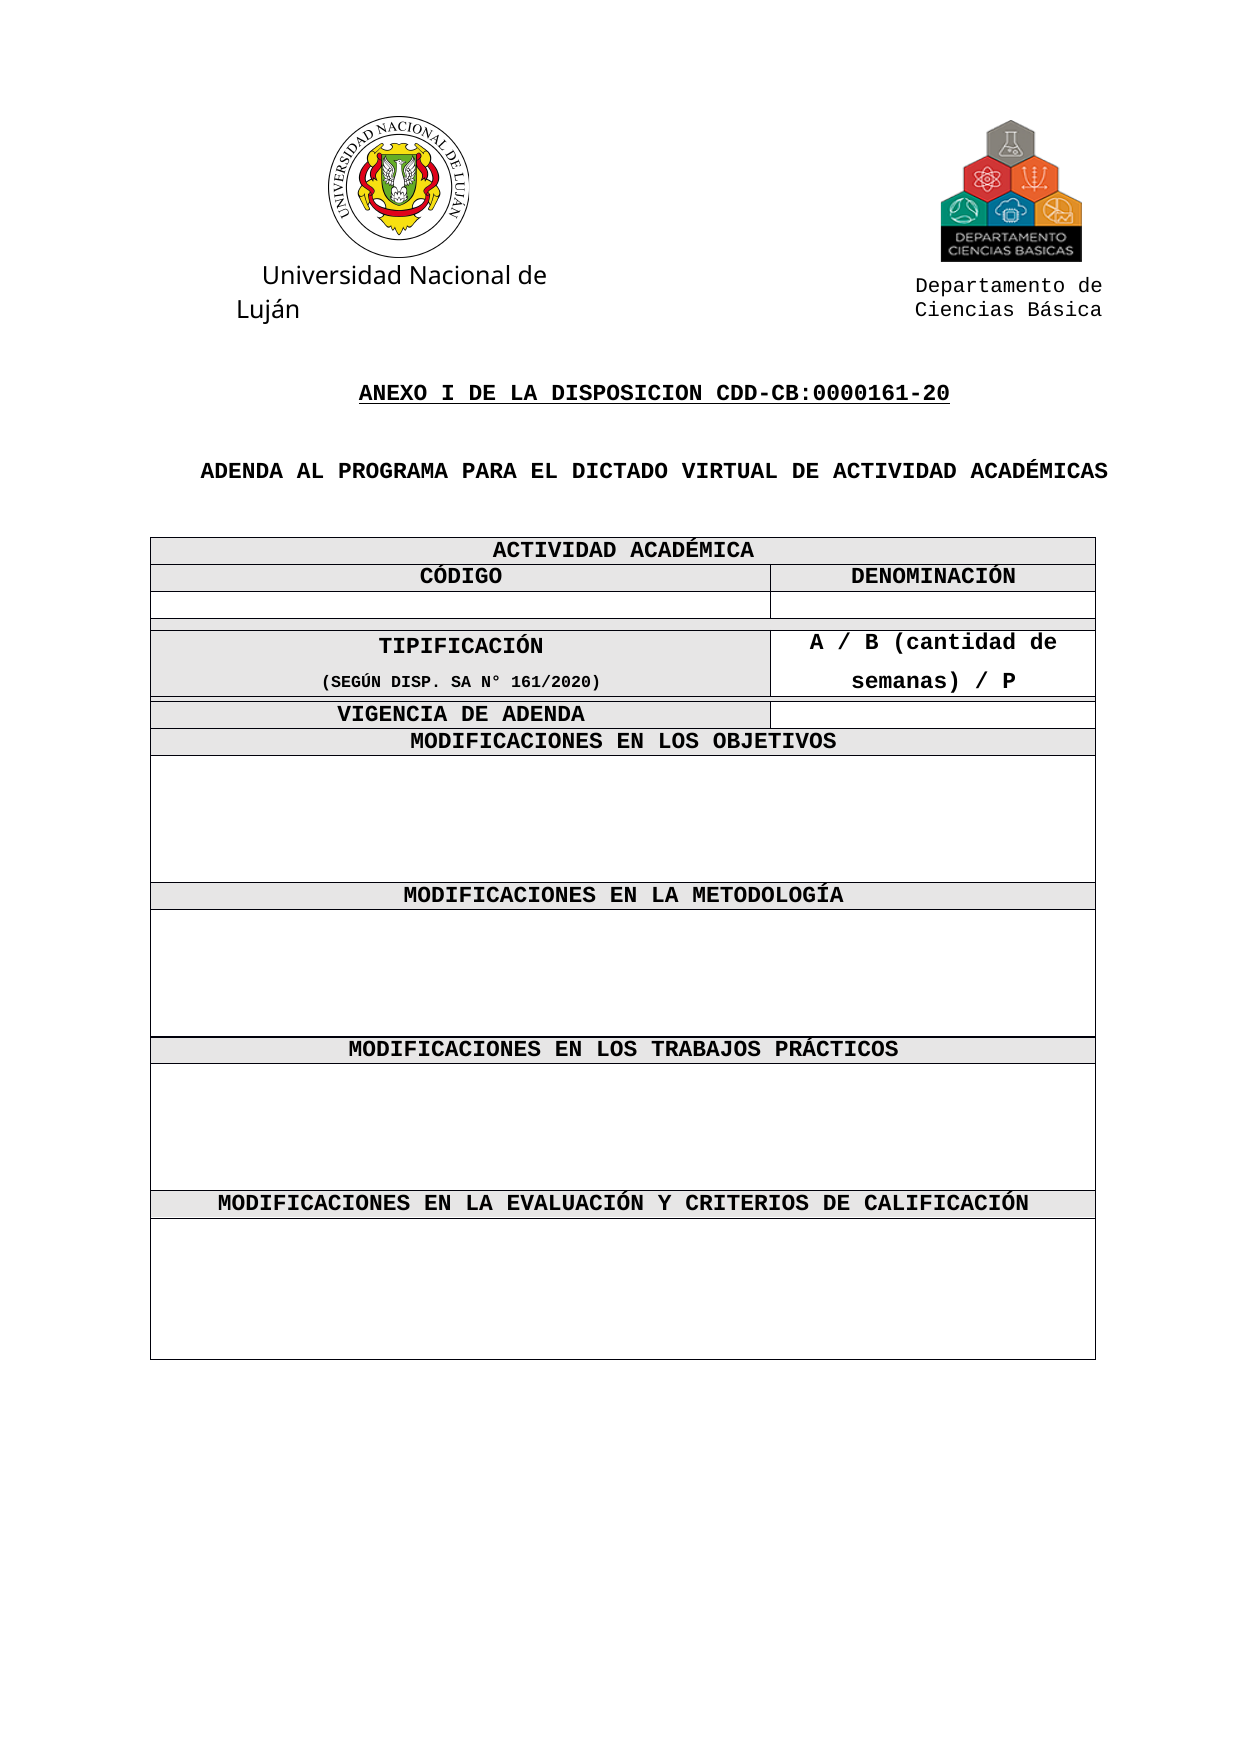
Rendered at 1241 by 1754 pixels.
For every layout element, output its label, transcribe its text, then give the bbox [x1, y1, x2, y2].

table_cell DENOMINACIÓN [771, 565, 1095, 591]
table_cell [151, 756, 1095, 882]
picture [328, 116, 470, 258]
table_cell A / B (cantidad de semanas) / P [771, 631, 1095, 696]
table_header ACTIVIDAD ACADÉMICA [151, 538, 1095, 564]
table_cell [771, 702, 1095, 728]
table_cell [151, 592, 770, 618]
table_cell MODIFICACIONES EN LA EVALUACIÓN Y CRITERIOS DE CALIFICACIÓN [151, 1191, 1095, 1217]
table_cell [151, 1219, 1095, 1359]
table_cell MODIFICACIONES EN LA METODOLOGÍA [151, 883, 1095, 909]
table_cell MODIFICACIONES EN LOS TRABAJOS PRÁCTICOS [151, 1038, 1095, 1063]
table_cell VIGENCIA DE ADENDA [151, 702, 770, 728]
table_cell CÓDIGO [151, 565, 770, 591]
picture [940, 120, 1082, 262]
table_cell MODIFICACIONES EN LOS OBJETIVOS [151, 729, 1095, 755]
table_cell [151, 1064, 1095, 1190]
text ANEXO I DE LA DISPOSICION CDD-CB:0000161-20 [162, 381, 1146, 407]
text ADENDA AL PROGRAMA PARA EL DICTADO VIRTUAL DE ACTIVIDAD ACADÉMICAS [162, 459, 1146, 485]
table_cell TIPIFICACIÓN (SEGÚN DISP. SA N° 161/2020) [151, 631, 770, 696]
table_cell [151, 910, 1095, 1036]
table_cell [151, 619, 1095, 630]
table_cell [151, 697, 1095, 701]
table_cell [771, 592, 1095, 618]
